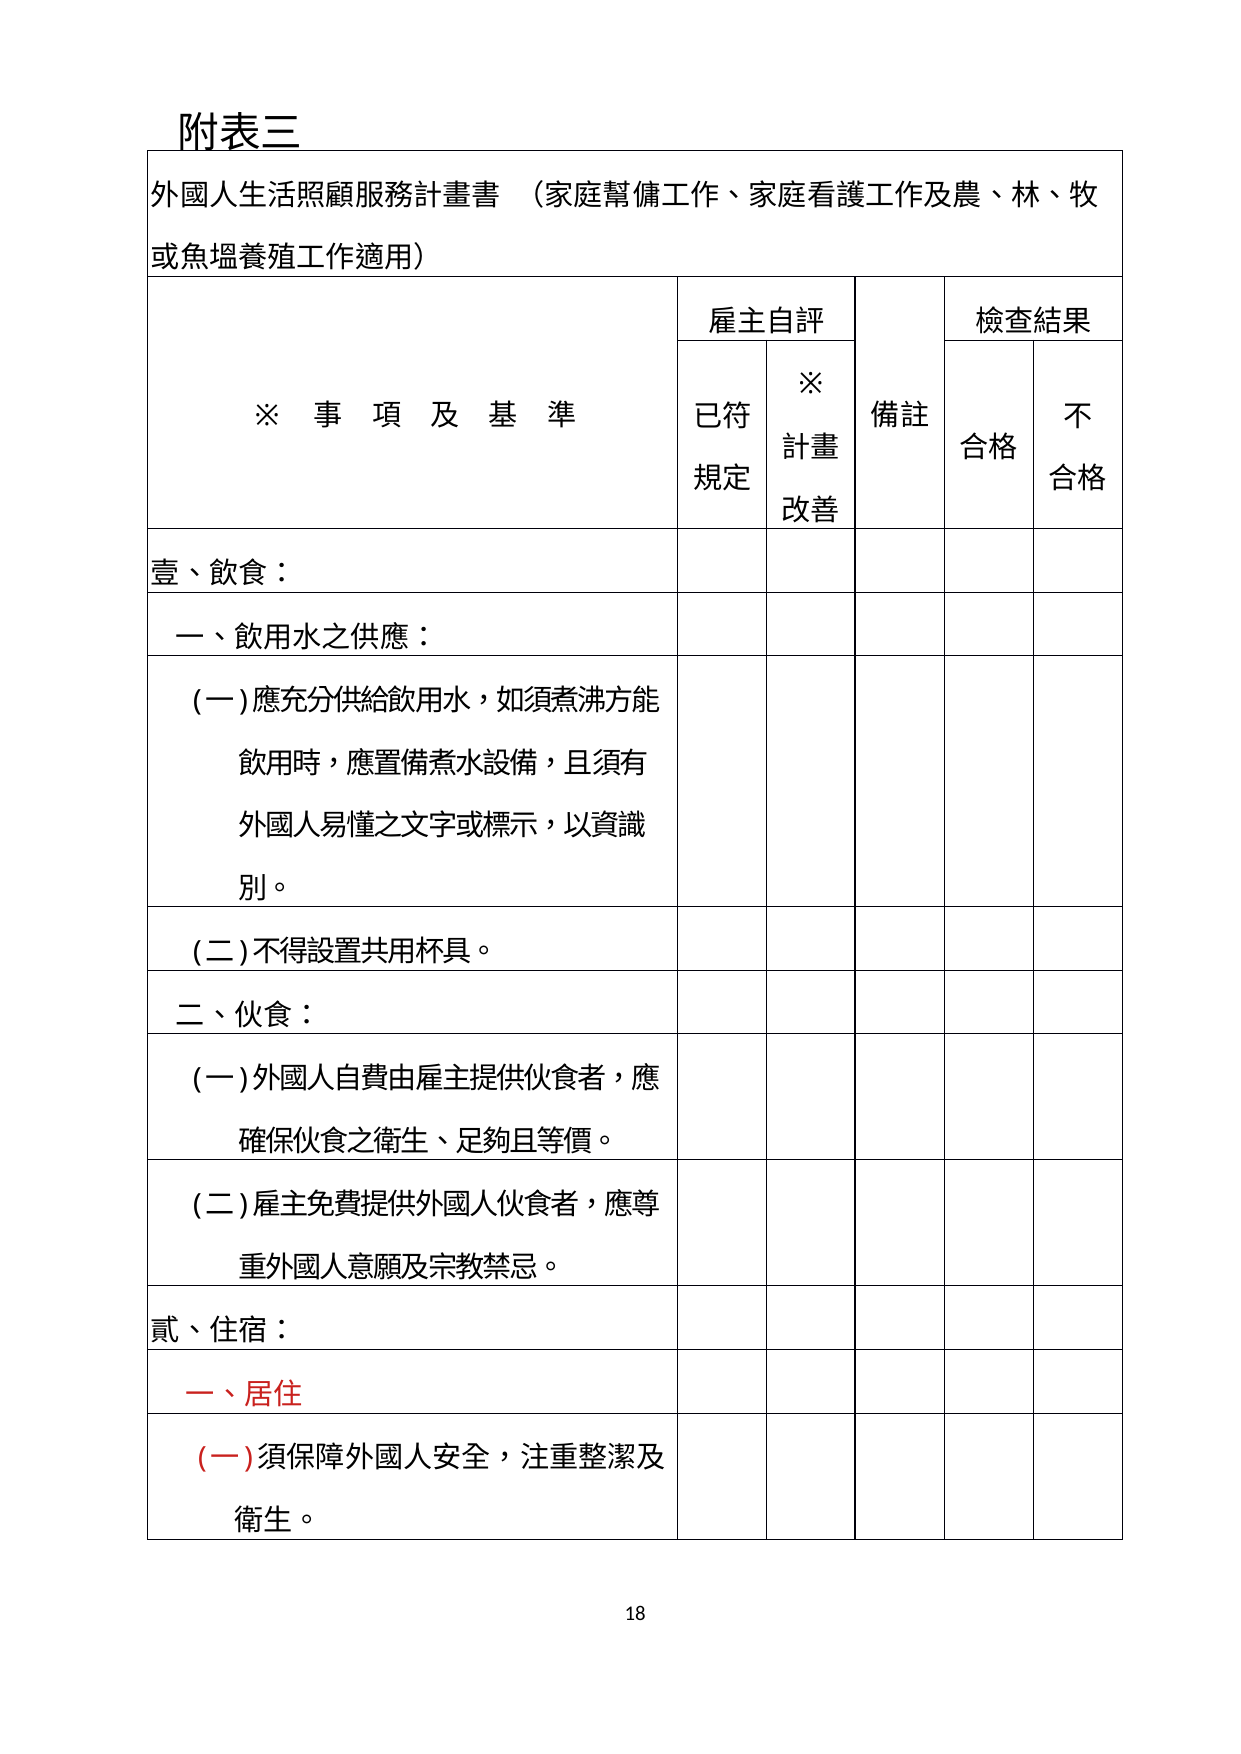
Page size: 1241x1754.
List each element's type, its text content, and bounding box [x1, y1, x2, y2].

table_cell 二、伙食： [148, 971, 677, 1033]
table_cell [945, 656, 1033, 906]
table_cell [678, 971, 766, 1033]
table_cell ※ 事 項 及 基 準 [148, 277, 677, 528]
table_cell 不 合格 [1034, 341, 1122, 528]
table_cell [767, 971, 854, 1033]
table_cell ※ 計畫改善 [767, 341, 854, 528]
table_cell [678, 1034, 766, 1159]
table_cell [678, 529, 766, 592]
table_cell [767, 1160, 854, 1285]
table_cell (二)不得設置共用杯具。 [148, 907, 677, 970]
table_cell [1034, 1350, 1122, 1412]
table_cell [678, 907, 766, 970]
table_cell [856, 656, 944, 906]
table_cell 雇主自評 [678, 277, 854, 339]
table_cell 一、居住 [148, 1350, 677, 1412]
table_cell [767, 656, 854, 906]
table_cell [678, 1414, 766, 1538]
table_cell [945, 1160, 1033, 1285]
table_cell [1034, 1160, 1122, 1285]
table_cell [856, 907, 944, 970]
table_cell 一、飲用水之供應： [148, 593, 677, 655]
table_cell 備註 [856, 277, 944, 528]
table_cell 壹、飲食： [148, 529, 677, 592]
table_cell 檢查結果 [945, 277, 1122, 339]
table_cell (一)須保障外國人安全，注重整潔及衛生。 [148, 1414, 677, 1538]
table_cell (一)應充分供給飲用水，如須煮沸方能飲用時，應置備煮水設備，且須有外國人易懂之文字或標示，以資識別。 [148, 656, 677, 906]
table_cell [767, 1034, 854, 1159]
table_cell [678, 593, 766, 655]
table_cell [856, 1160, 944, 1285]
table_cell [1034, 907, 1122, 970]
table_cell [678, 1350, 766, 1412]
table_cell [767, 1350, 854, 1412]
table_cell 已符規定 [678, 341, 766, 528]
table_cell [945, 1414, 1033, 1538]
table_cell [945, 1286, 1033, 1349]
table_cell (一)外國人自費由雇主提供伙食者，應確保伙食之衛生、足夠且等價。 [148, 1034, 677, 1159]
table_cell [856, 1286, 944, 1349]
table_cell [945, 1034, 1033, 1159]
table_cell [1034, 593, 1122, 655]
table_cell [767, 529, 854, 592]
table_cell [856, 529, 944, 592]
table_cell [856, 1414, 944, 1538]
table_cell [945, 529, 1033, 592]
table_cell [767, 907, 854, 970]
table_cell 合格 [945, 341, 1033, 528]
table_cell [1034, 529, 1122, 592]
table_cell [856, 1034, 944, 1159]
table_header 外國人生活照顧服務計畫書 （家庭幫傭工作、家庭看護工作及農、林、牧或魚塭養殖工作適用） [148, 151, 1122, 276]
table_cell 貳、住宿： [148, 1286, 677, 1349]
table_cell [767, 593, 854, 655]
table_cell [945, 971, 1033, 1033]
table_cell [678, 1160, 766, 1285]
table_cell [945, 593, 1033, 655]
table_cell [1034, 1034, 1122, 1159]
table_cell [1034, 1414, 1122, 1538]
table_cell [1034, 971, 1122, 1033]
table_cell [1034, 656, 1122, 906]
table_cell [945, 907, 1033, 970]
table_cell [678, 1286, 766, 1349]
table_cell [856, 971, 944, 1033]
table_cell (二)雇主免費提供外國人伙食者，應尊重外國人意願及宗教禁忌。 [148, 1160, 677, 1285]
table_cell [678, 656, 766, 906]
text 附表三 [177, 87, 1092, 150]
table_cell [767, 1286, 854, 1349]
table_cell [856, 1350, 944, 1412]
table_cell [1034, 1286, 1122, 1349]
table_cell [945, 1350, 1033, 1412]
table_cell [767, 1414, 854, 1538]
table_cell [856, 593, 944, 655]
